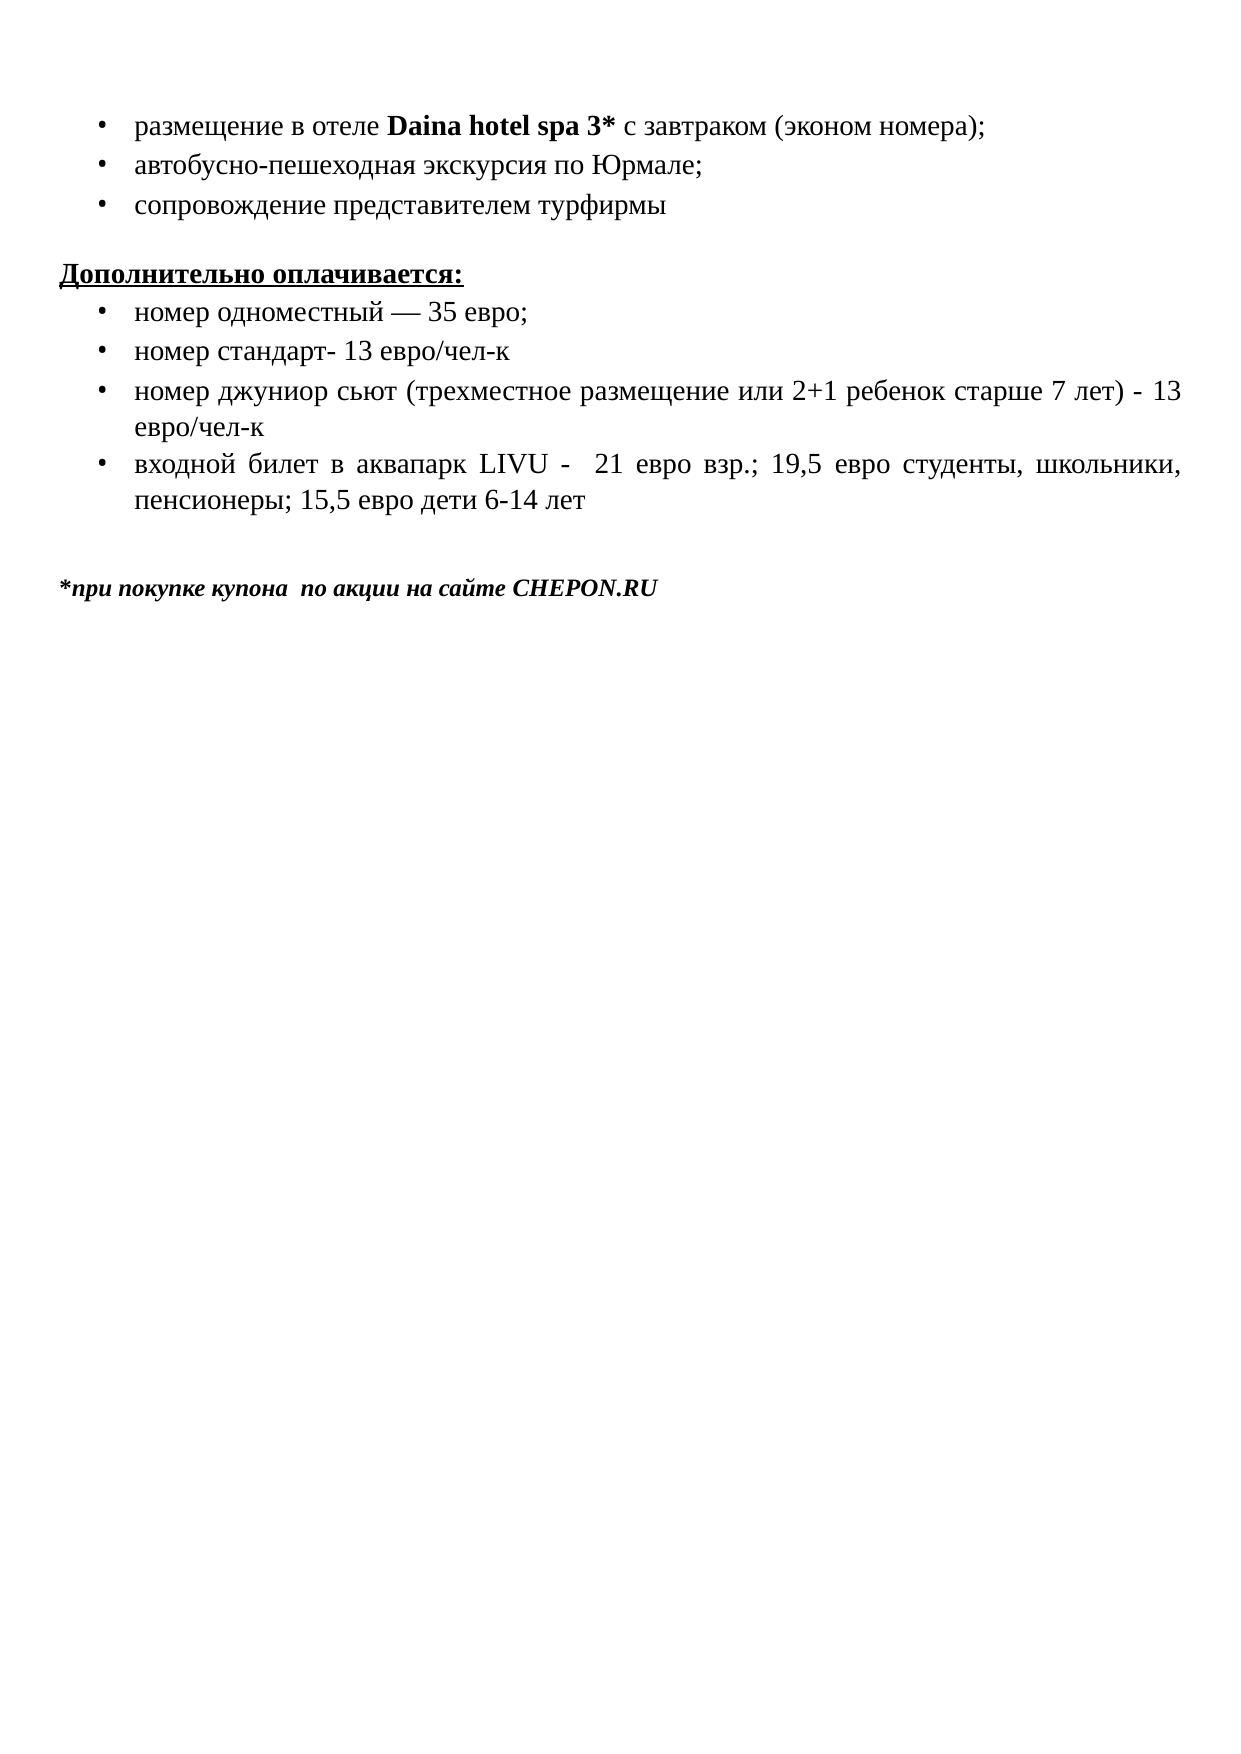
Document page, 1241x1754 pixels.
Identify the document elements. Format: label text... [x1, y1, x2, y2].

text Дополнительно оплачивается: [59, 256, 1181, 290]
list автобусно-пешеходная экскурсия по Юрмале; [97, 143, 1181, 183]
list входной билет в аквапарк LIVU - 21 евро взр.; 19,5 евро студенты, школьники, пенсионеры; 15,5 евро дети 6-14 лет [97, 442, 1181, 516]
list номер одноместный — 35 евро; [97, 290, 1181, 329]
list номер стандарт- 13 евро/чел-к [97, 329, 1181, 369]
list размещение в отеле Daina hotel spa 3* с завтраком (эконом номера); [97, 104, 1181, 143]
list сопровождение представителем турфирмы [97, 183, 1181, 223]
text *при покупке купона по акции на сайте CHEPON.RU [59, 573, 1181, 602]
list номер джуниор сьют (трехместное размещение или 2+1 ребенок старше 7 лет) - 13 евро/чел-к [97, 369, 1181, 442]
